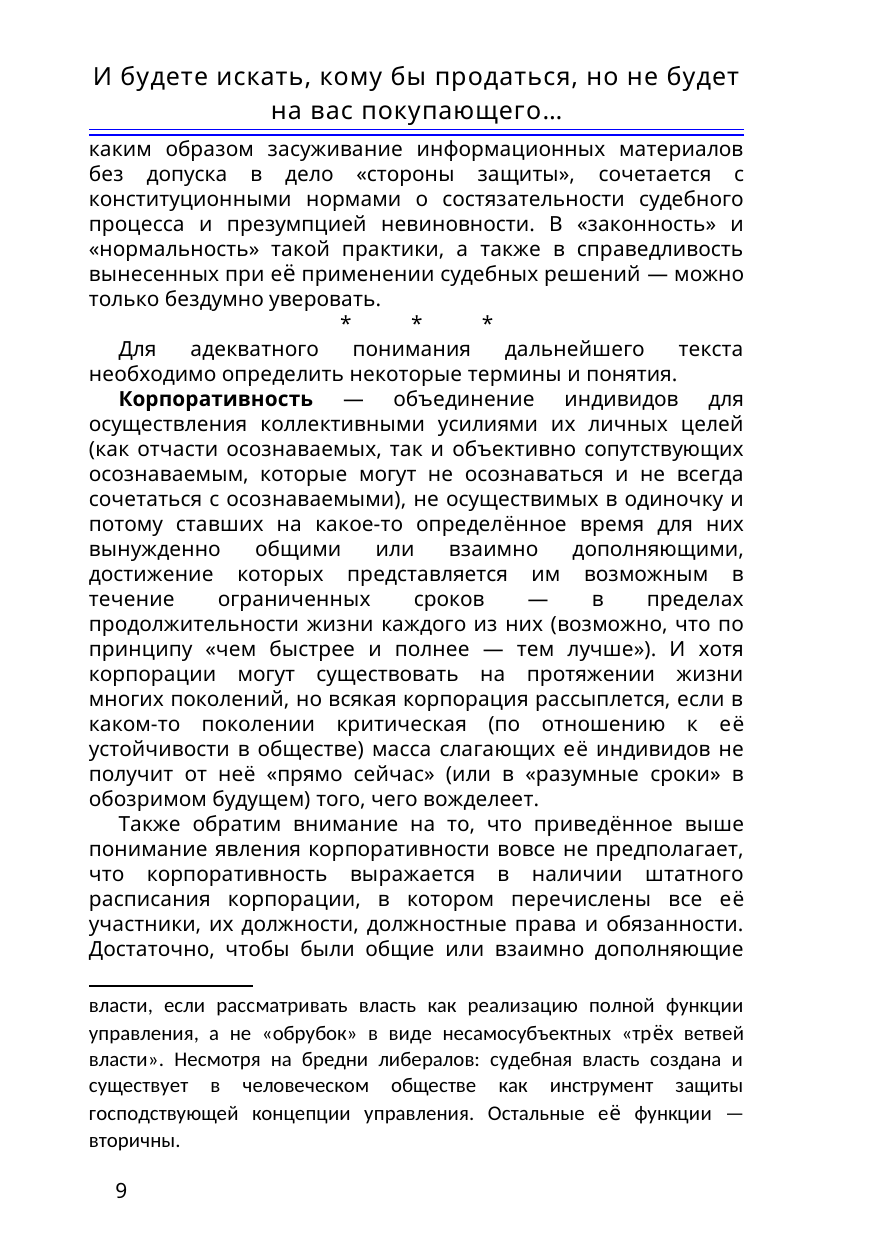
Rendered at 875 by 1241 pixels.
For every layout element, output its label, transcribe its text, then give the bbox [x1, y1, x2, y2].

text Также обратим внимание на то, что приведённое выше понимание явления корпоративности вовсе не предполагает, что корпоративность выражается в наличии штатного расписания корпорации, в котором перечислены все её участники, их должности, должностные права и обязанности. Достаточно, чтобы были общие или взаимно дополняющие [89, 811, 744, 961]
text каким образом засуживание информационных материалов без допуска в дело «стороны защиты», сочетается с конституционными нормами о состязательности судебного процесса и презумпцией невиновности. В «законность» и «нормальность» такой практики, а также в справедливость вынесенных при её применении судебных решений — можно только бездумно уверовать. [89, 136, 744, 311]
text власти, если рассматривать власть как реализацию полной функции управления, а не «обрубок» в виде несамосубъектных «трёх ветвей власти». Несмотря на бредни либералов: судебная власть создана и существует в человеческом обществе как инструмент защиты господствующей концепции управления. Остальные её функции — вторичны. [89, 992, 744, 1153]
text * * * [89, 311, 744, 336]
text Корпоративность — объединение индивидов для осуществления коллективными усилиями их личных целей (как отчасти осознаваемых, так и объективно сопутствующих осознаваемым, которые могут не осознаваться и не всегда сочетаться с осознаваемыми), не осуществимых в одиночку и потому ставших на какое-то определённое время для них вынужденно общими или взаимно дополняющими, достижение которых представляется им возможным в течение ограниченных сроков — в пределах продолжительности жизни каждого из них (возможно, что по принципу «чем быстрее и полнее — тем лучше»). И хотя корпорации могут существовать на протяжении жизни многих поколений, но всякая корпорация рассыплется, если в каком-то поколении критическая (по отношению к её устойчивости в обществе) масса слагающих её индивидов не получит от неё «прямо сейчас» (или в «разумные сроки» в обозримом будущем) того, чего вожделеет. [89, 386, 744, 811]
text Для адекватного понимания дальнейшего текста необходимо определить некоторые термины и понятия. [89, 336, 744, 386]
